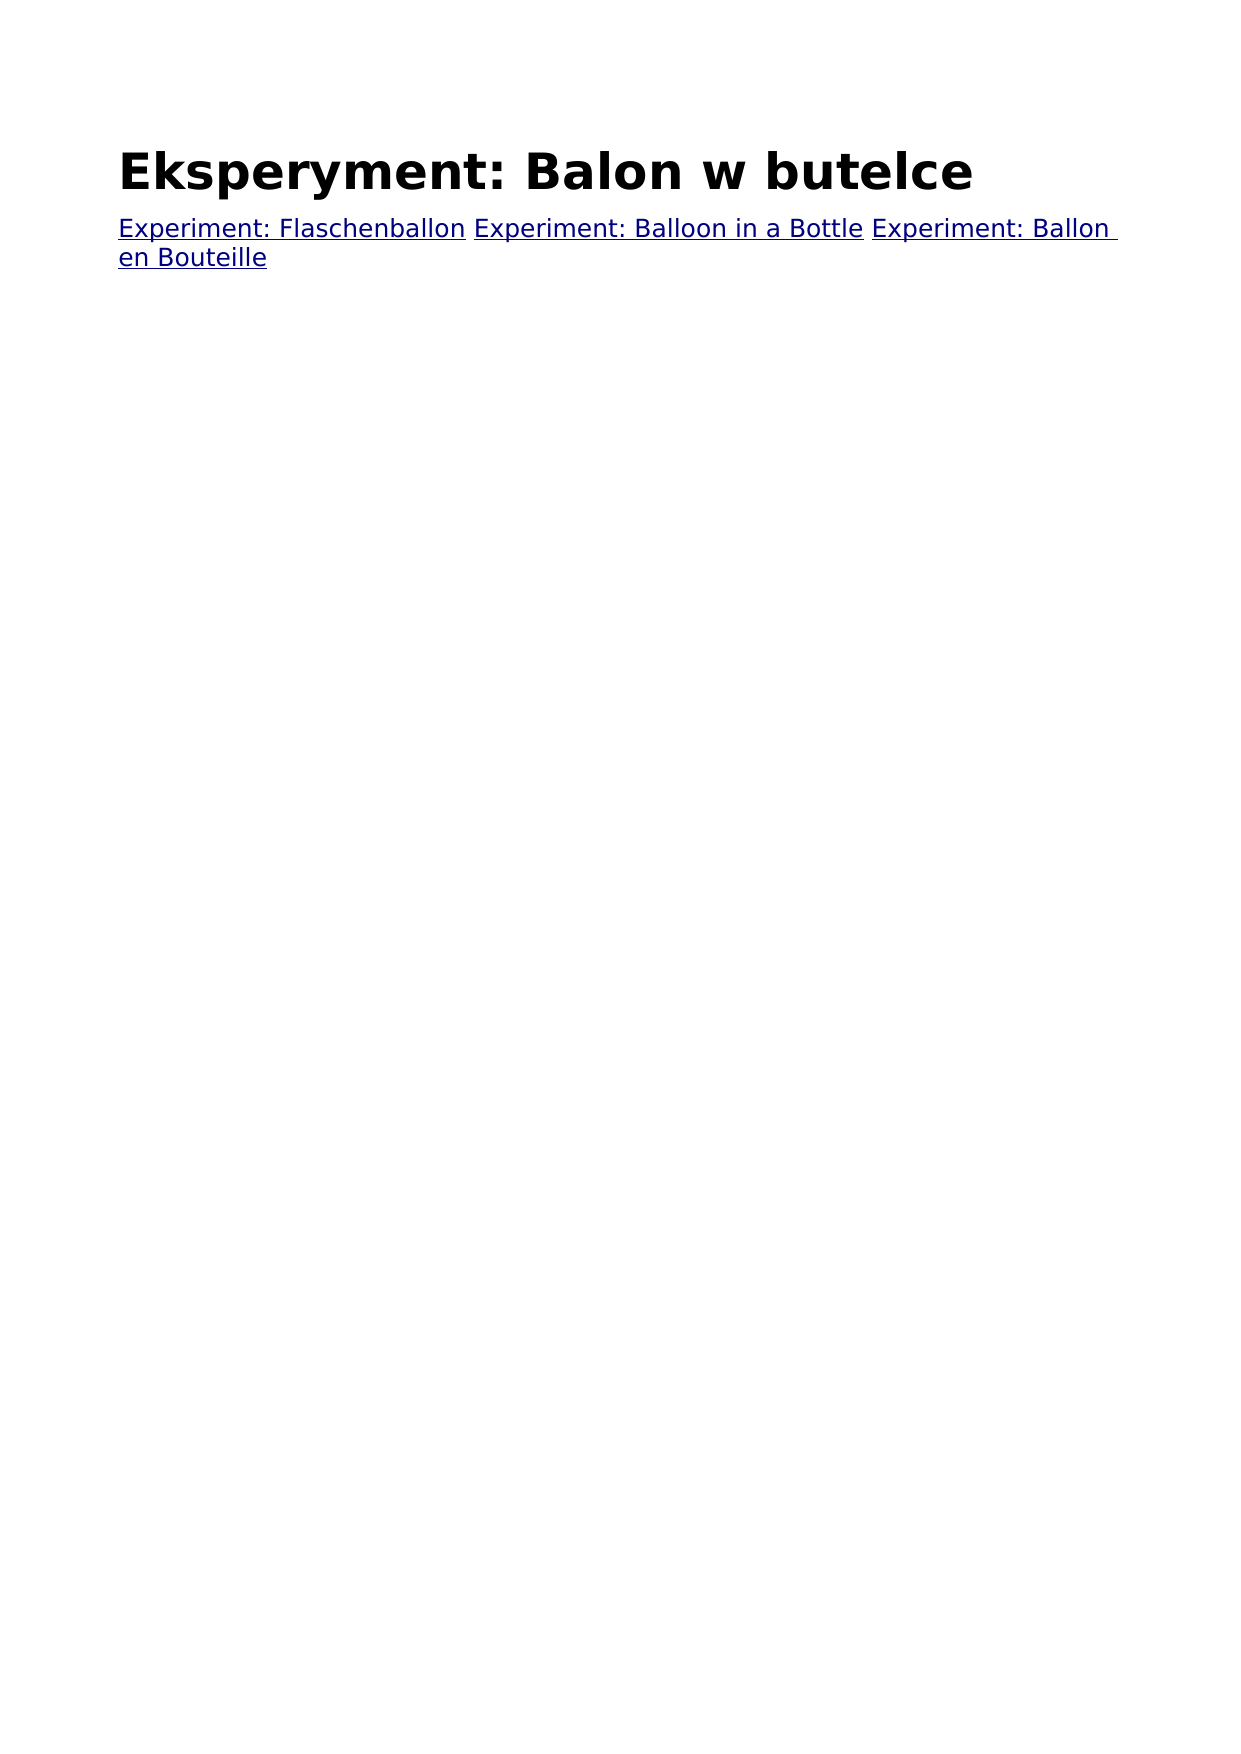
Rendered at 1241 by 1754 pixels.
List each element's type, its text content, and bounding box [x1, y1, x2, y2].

text Experiment: Flaschenballon Experiment: Balloon in a Bottle Experiment: Ballon en Bouteille [118, 214, 1122, 272]
subtitle Eksperyment: Balon w butelce [118, 143, 1122, 201]
